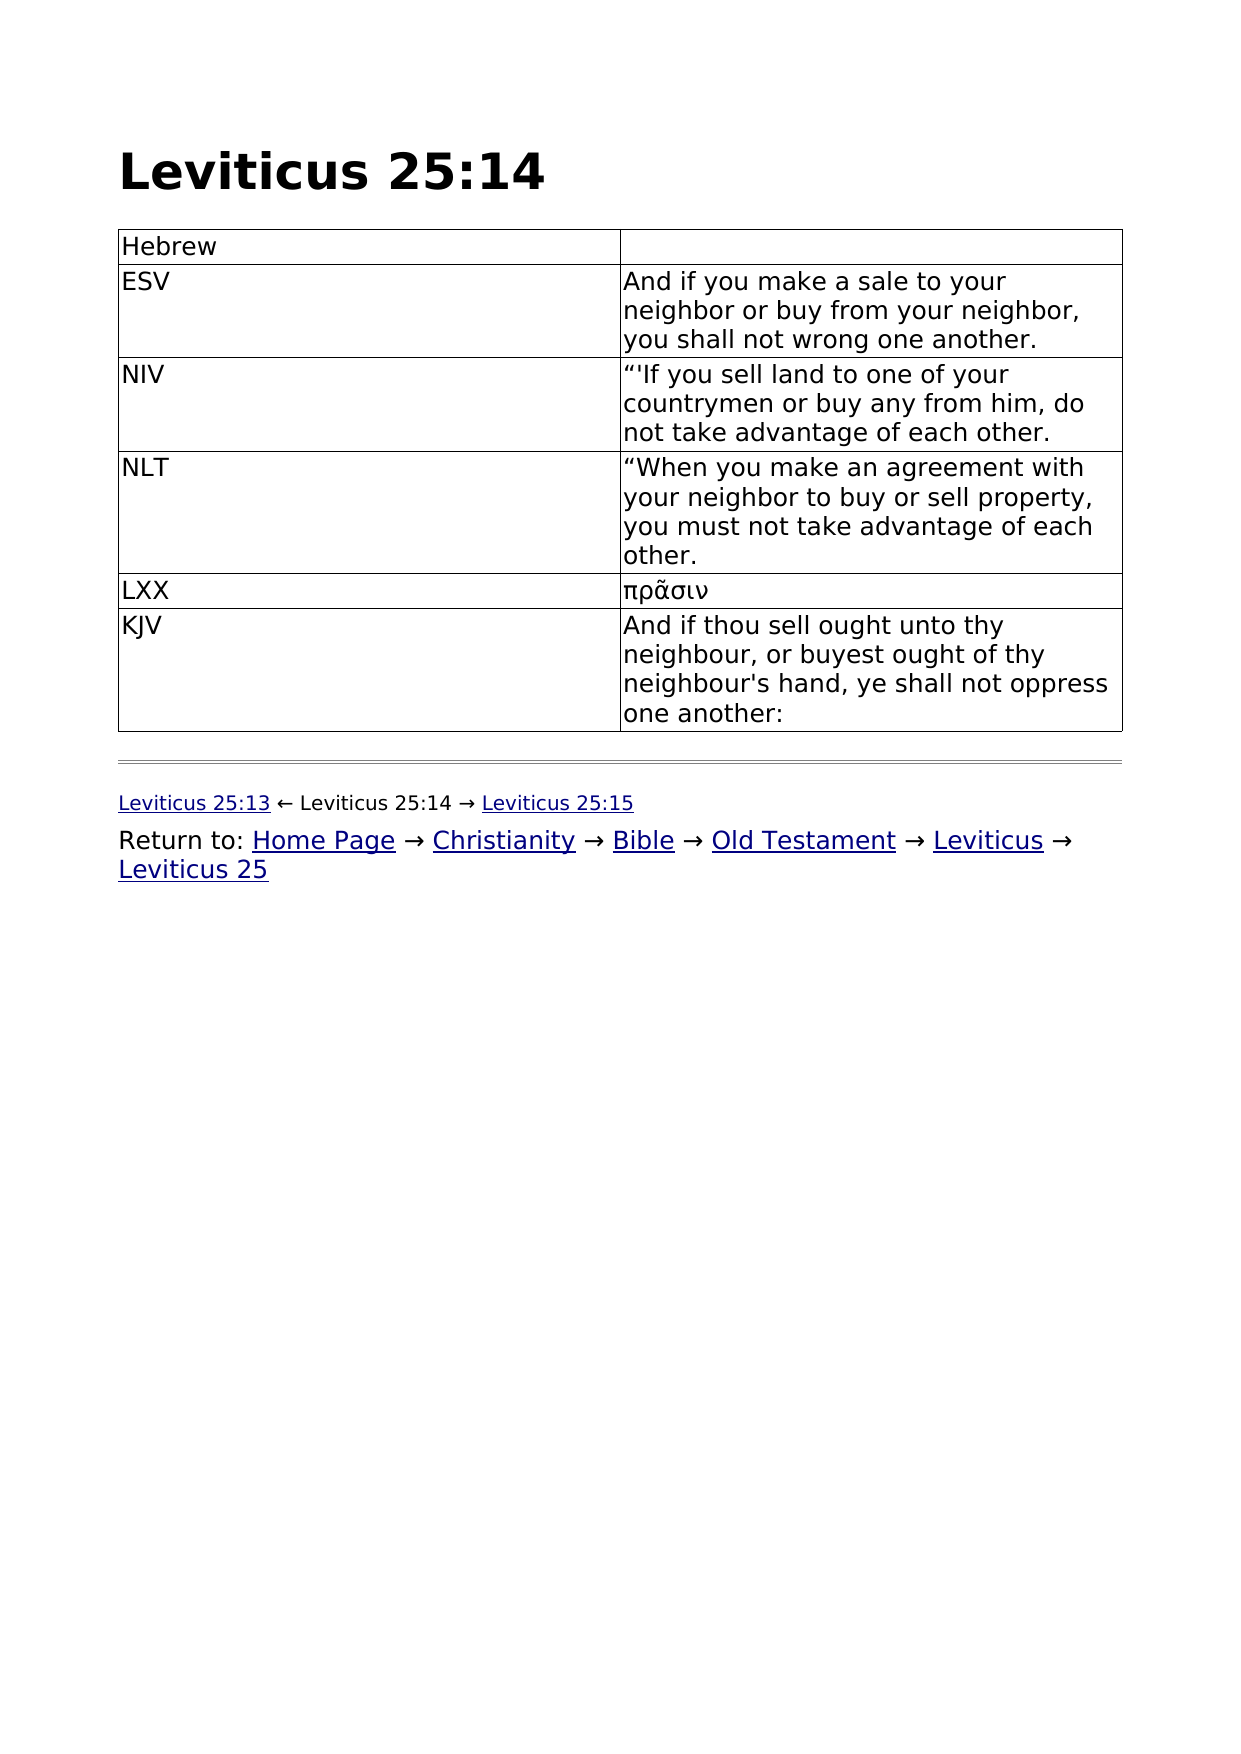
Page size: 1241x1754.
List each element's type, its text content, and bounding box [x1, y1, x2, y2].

subtitle Leviticus 25:14 [118, 143, 1122, 201]
table_cell And if you make a sale to your neighbor or buy from your neighbor, you shall not wrong one another. [621, 265, 1122, 357]
table_cell NIV [119, 358, 620, 451]
table_header [621, 230, 1122, 264]
table_cell NLT [119, 452, 620, 573]
table_cell πρᾶσιν [621, 574, 1122, 608]
text Leviticus 25:13 ← Leviticus 25:14 → Leviticus 25:15 [118, 792, 1122, 826]
table_header Hebrew [119, 230, 620, 264]
table_cell “When you make an agreement with your neighbor to buy or sell property, you must not take advantage of each other. [621, 452, 1122, 573]
table_cell ESV [119, 265, 620, 357]
table_cell “'If you sell land to one of your countrymen or buy any from him, do not take advantage of each other. [621, 358, 1122, 451]
table_cell KJV [119, 609, 620, 731]
table_cell And if thou sell ought unto thy neighbour, or buyest ought of thy neighbour's hand, ye shall not oppress one another: [621, 609, 1122, 731]
table_cell LXX [119, 574, 620, 608]
text Return to: Home Page → Christianity → Bible → Old Testament → Leviticus → Leviticus 25 [118, 826, 1122, 884]
